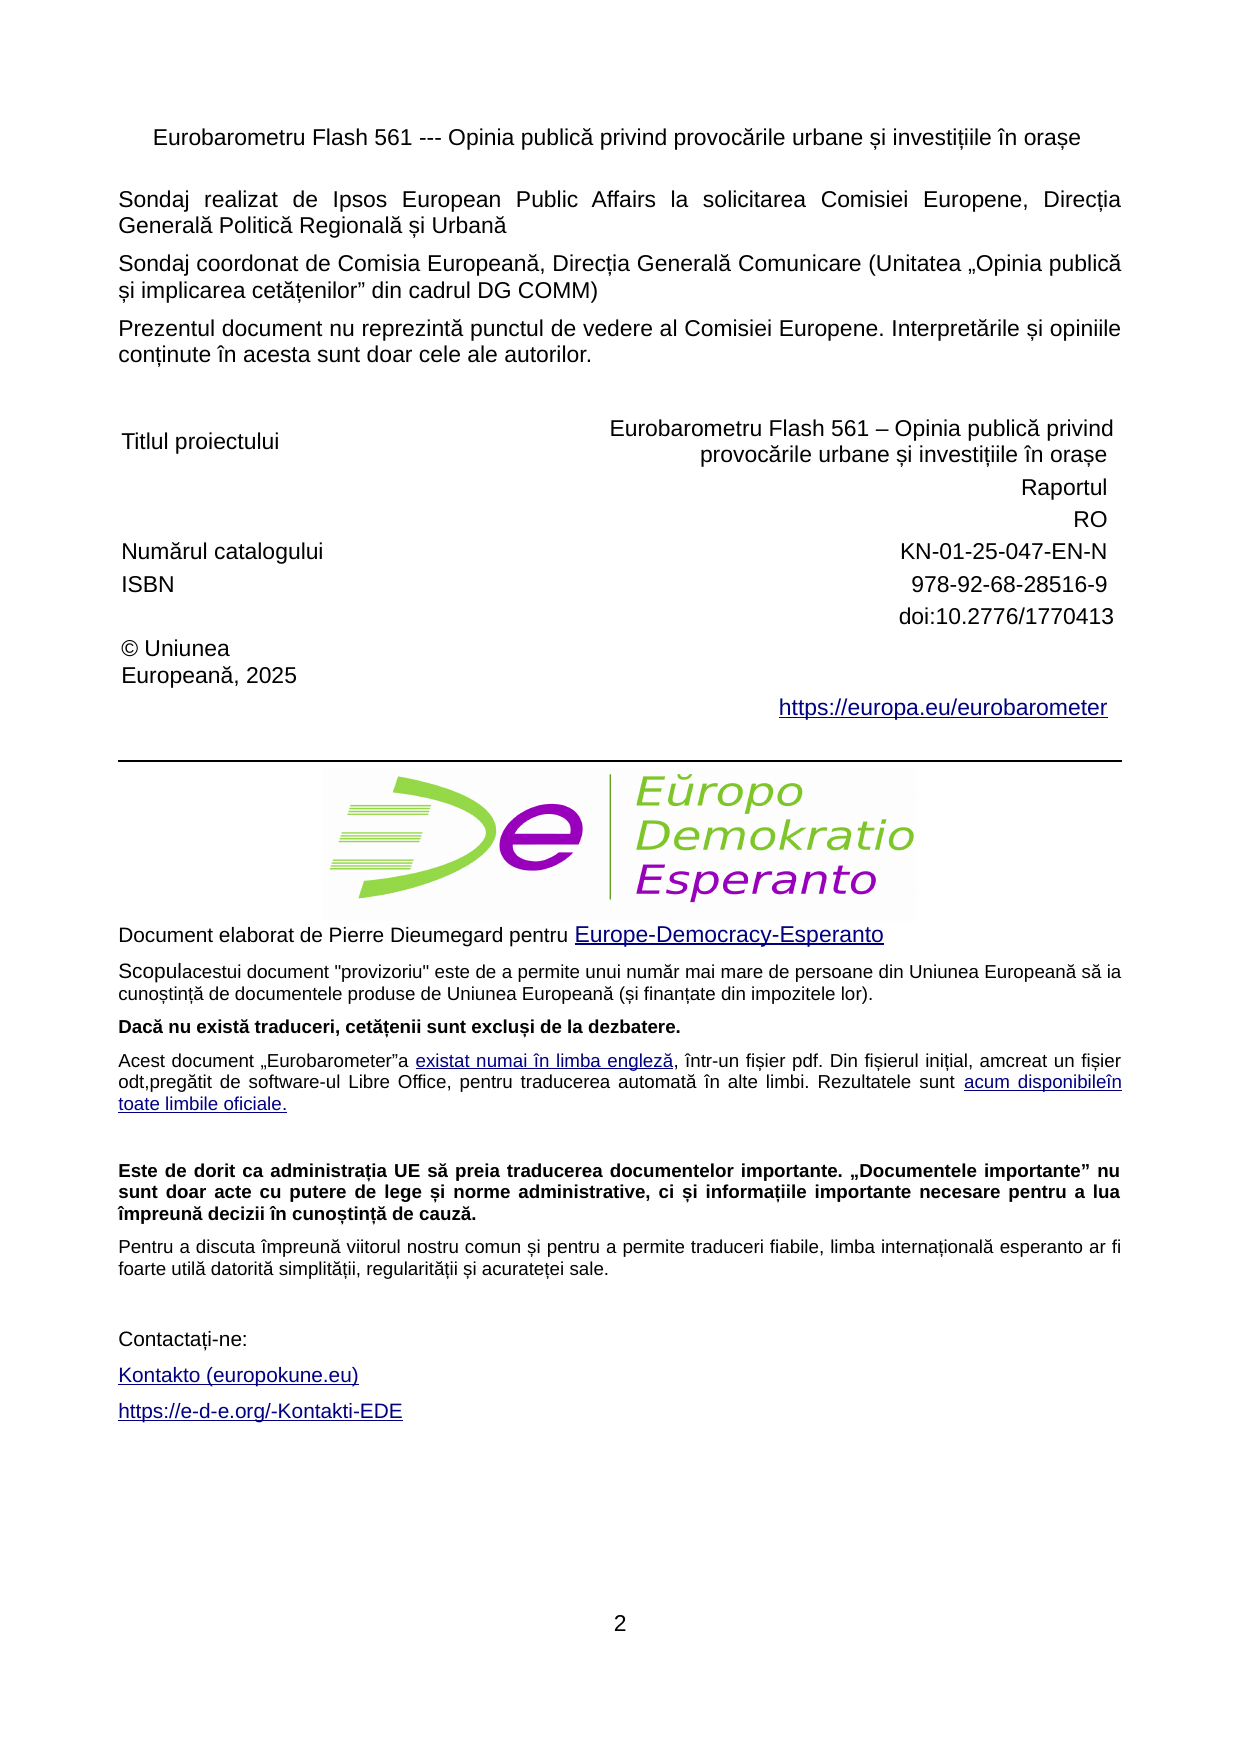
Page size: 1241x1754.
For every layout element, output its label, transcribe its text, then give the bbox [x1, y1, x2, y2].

text Scopulacestui document "provizoriu" este de a permite unui număr mai mare de persoane din Uniunea Europeană să ia cunoștință de documentele produse de Uniunea Europeană (și finanțate din impozitele lor). [118, 959, 1122, 1004]
text Sondaj coordonat de Comisia Europeană, Direcția Generală Comunicare (Unitatea „Opinia publică și implicarea cetățenilor” din cadrul DG COMM) [118, 250, 1122, 303]
table_header Titlul proiectului [118, 412, 357, 470]
text Prezentul document nu reprezintă punctul de vedere al Comisiei Europene. Interpretările și opiniile conținute în acesta sunt doar cele ale autorilor. [118, 315, 1122, 368]
text Contactați-ne: [118, 1327, 1122, 1351]
table_cell [357, 568, 495, 600]
picture [321, 768, 919, 921]
table_cell 978-92-68-28516-9 [495, 568, 1117, 600]
text Pentru a discuta împreună viitorul nostru comun și pentru a permite traduceri fiabile, limba internațională esperanto ar fi foarte utilă datorită simplității, regularității și acurateței sale. [118, 1236, 1122, 1279]
table_cell [357, 691, 495, 723]
table_cell © Uniunea Europeană, 2025 [118, 633, 357, 691]
table_cell [357, 503, 495, 535]
table_cell KN-01-25-047-EN-N [495, 535, 1117, 568]
table_cell [118, 691, 357, 723]
table_cell https://europa.eu/eurobarometer [495, 691, 1117, 723]
table_cell [357, 470, 495, 503]
table_cell [357, 633, 495, 691]
table_cell [118, 600, 357, 632]
text Dacă nu există traduceri, cetățenii sunt excluși de la dezbatere. [118, 1016, 1122, 1038]
table_cell doi:10.2776/1770413 [495, 600, 1117, 632]
table_cell [495, 633, 1117, 691]
table_cell Raportul [495, 470, 1117, 503]
text Sondaj realizat de Ipsos European Public Affairs la solicitarea Comisiei Europene, Direcția Generală Politică Regională și Urbană [118, 186, 1122, 238]
table_cell [357, 535, 495, 568]
table_cell [357, 600, 495, 632]
table_cell [118, 470, 357, 503]
table_cell RO [495, 503, 1117, 535]
text Document elaborat de Pierre Dieumegard pentru Europe-Democracy-Esperanto [118, 774, 1122, 947]
text https://e-d-e.org/-Kontakti-EDE [118, 1399, 1122, 1423]
table_cell [118, 503, 357, 535]
table_cell Numărul catalogului [118, 535, 357, 568]
table_header [357, 412, 495, 470]
text Acest document „Eurobarometer”a existat numai în limba engleză, într-un fișier pdf. Din fișierul inițial, amcreat un fișier odt,pregătit de software-ul Libre Office, pentru traducerea automată în alte limbi. Rezultatele sunt acum disponibileîn toate limbile oficiale. [118, 1049, 1122, 1114]
text Kontakto (europokune.eu) [118, 1363, 1122, 1387]
table_header Eurobarometru Flash 561 – Opinia publică privind provocările urbane și investițiile în orașe [495, 412, 1117, 470]
table_cell ISBN [118, 568, 357, 600]
text Este de dorit ca administrația UE să preia traducerea documentelor importante. „Documentele importante” nu sunt doar acte cu putere de lege și norme administrative, ci și informațiile importante necesare pentru a lua împreună decizii în cunoștință de cauză. [118, 1159, 1122, 1224]
